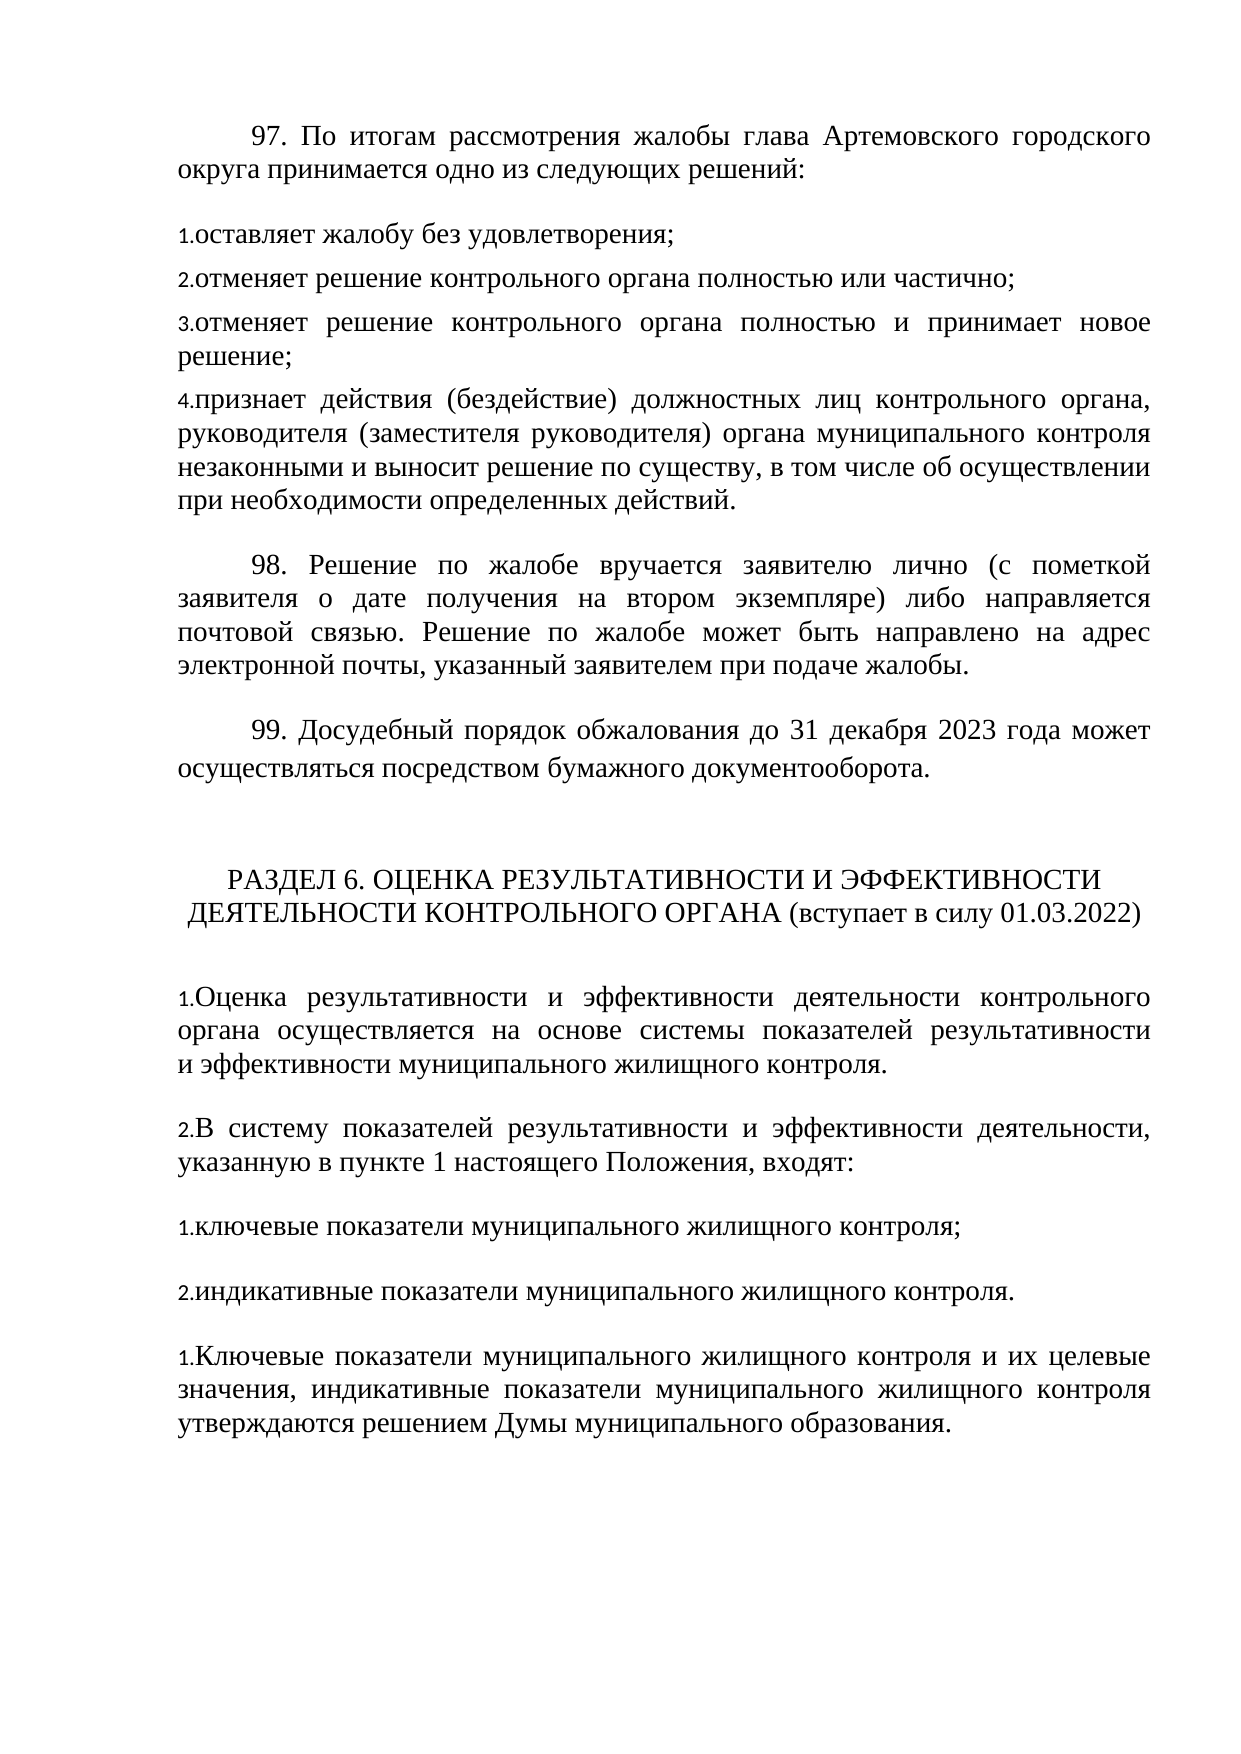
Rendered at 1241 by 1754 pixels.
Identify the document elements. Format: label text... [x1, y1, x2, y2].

text 99. Досудебный порядок обжалования до 31 декабря 2023 года может осуществляться посредством бумажного документооборота. [177, 712, 1152, 784]
list индикативные показатели муниципального жилищного контроля. [177, 1273, 1152, 1307]
list ключевые показатели муниципального жилищного контроля; [177, 1208, 1152, 1242]
list Ключевые показатели муниципального жилищного контроля и их целевые значения, индикативные показатели муниципального жилищного контроля утверждаются решением Думы муниципального образования. [177, 1338, 1152, 1438]
list отменяет решение контрольного органа полностью или частично; [177, 260, 1152, 294]
list оставляет жалобу без удовлетворения; [177, 216, 1152, 250]
text 98. Решение по жалобе вручается заявителю лично (с пометкой заявителя о дате получения на втором экземпляре) либо направляется почтовой связью. Решение по жалобе может быть направлено на адрес электронной почты, указанный заявителем при подаче жалобы. [177, 547, 1152, 681]
text РАЗДЕЛ 6. ОЦЕНКА РЕЗУЛЬТАТИВНОСТИ И ЭФФЕКТИВНОСТИ ДЕЯТЕЛЬНОСТИ КОНТРОЛЬНОГО ОРГАНА (вступает в силу 01.03.2022) [177, 862, 1152, 929]
list признает действия (бездействие) должностных лиц контрольного органа, руководителя (заместителя руководителя) органа муниципального контроля незаконными и выносит решение по существу, в том числе об осуществлении при необходимости определенных действий. [177, 382, 1152, 516]
list Оценка результативности и эффективности деятельности контрольного органа осуществляется на основе системы показателей результативности и эффективности муниципального жилищного контроля. [177, 979, 1152, 1079]
list В систему показателей результативности и эффективности деятельности, указанную в пункте 1 настоящего Положения, входят: [177, 1110, 1152, 1177]
list отменяет решение контрольного органа полностью и принимает новое решение; [177, 304, 1152, 371]
text 97. По итогам рассмотрения жалобы глава Артемовского городского округа принимается одно из следующих решений: [177, 118, 1152, 185]
